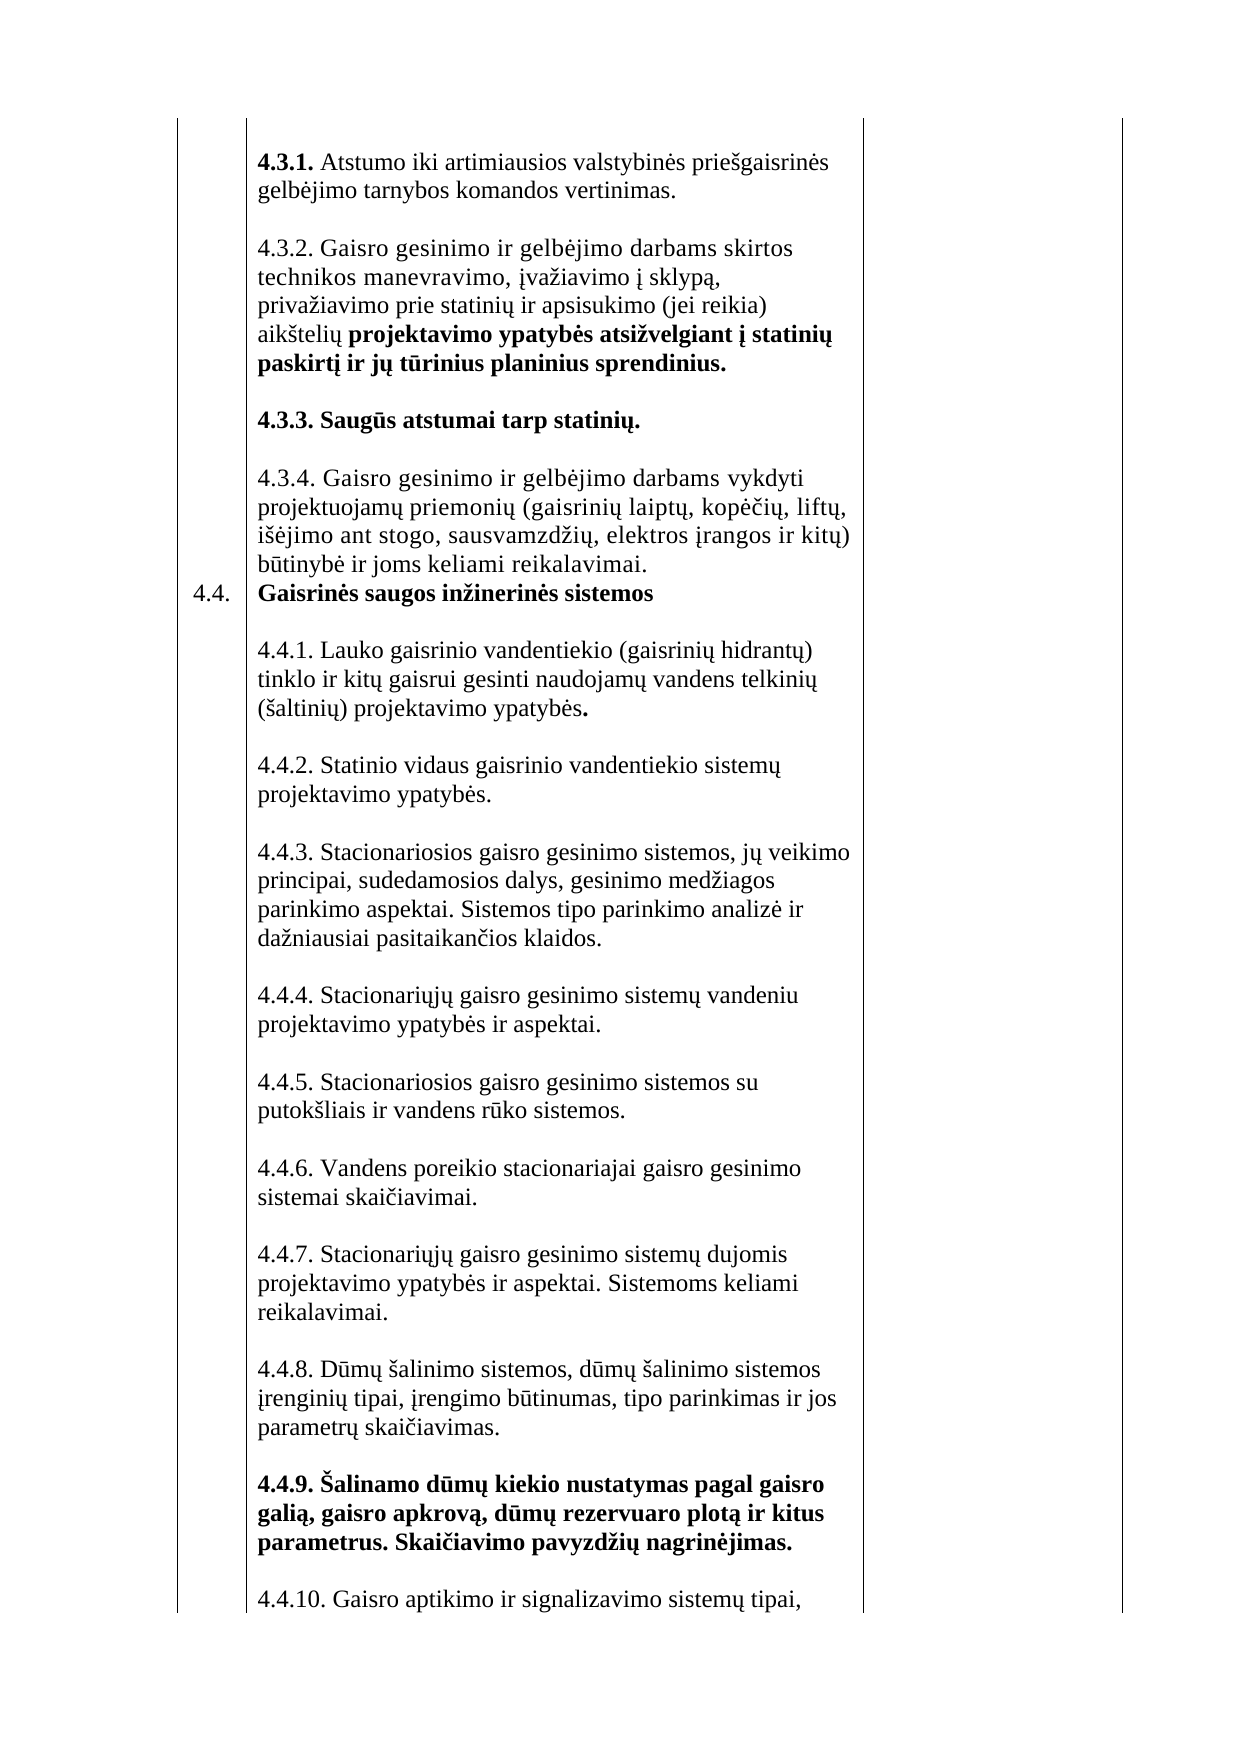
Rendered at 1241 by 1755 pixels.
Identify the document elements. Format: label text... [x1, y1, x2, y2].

table_cell [864, 118, 1122, 578]
table_cell Gaisrinės saugos inžinerinės sistemos 4.4.1. Lauko gaisrinio vandentiekio (gaisrinių hidrantų) tinklo ir kitų gaisrui gesinti naudojamų vandens telkinių (šaltinių) projektavimo ypatybės. 4.4.2. Statinio vidaus gaisrinio vandentiekio sistemų projektavimo ypatybės. 4.4.3. Stacionariosios gaisro gesinimo sistemos, jų veikimo principai, sudedamosios dalys, gesinimo medžiagos parinkimo aspektai. Sistemos tipo parinkimo analizė ir dažniausiai pasitaikančios klaidos. 4.4.4. Stacionariųjų gaisro gesinimo sistemų vandeniu projektavimo ypatybės ir aspektai. 4.4.5. Stacionariosios gaisro gesinimo sistemos su putokšliais ir vandens rūko sistemos. 4.4.6. Vandens poreikio stacionariajai gaisro gesinimo sistemai skaičiavimai. 4.4.7. Stacionariųjų gaisro gesinimo sistemų dujomis projektavimo ypatybės ir aspektai. Sistemoms keliami reikalavimai. 4.4.8. Dūmų šalinimo sistemos, dūmų šalinimo sistemos įrenginių tipai, įrengimo būtinumas, tipo parinkimas ir jos parametrų skaičiavimas. 4.4.9. Šalinamo dūmų kiekio nustatymas pagal gaisro galią, gaisro apkrovą, dūmų rezervuaro plotą ir kitus parametrus. Skaičiavimo pavyzdžių nagrinėjimas. 4.4.10. Gaisro aptikimo ir signalizavimo sistemų tipai, [247, 578, 863, 1613]
table_cell [864, 578, 1122, 1613]
table_cell [178, 118, 246, 578]
table_cell 4.3.1. Atstumo iki artimiausios valstybinės priešgaisrinės gelbėjimo tarnybos komandos vertinimas. 4.3.2. Gaisro gesinimo ir gelbėjimo darbams skirtos technikos manevravimo, įvažiavimo į sklypą, privažiavimo prie statinių ir apsisukimo (jei reikia) aikštelių projektavimo ypatybės atsižvelgiant į statinių paskirtį ir jų tūrinius planinius sprendinius. 4.3.3. Saugūs atstumai tarp statinių. 4.3.4. Gaisro gesinimo ir gelbėjimo darbams vykdyti projektuojamų priemonių (gaisrinių laiptų, kopėčių, liftų, išėjimo ant stogo, sausvamzdžių, elektros įrangos ir kitų) būtinybė ir joms keliami reikalavimai. [247, 118, 863, 578]
table_cell 4.4. [178, 578, 246, 1613]
